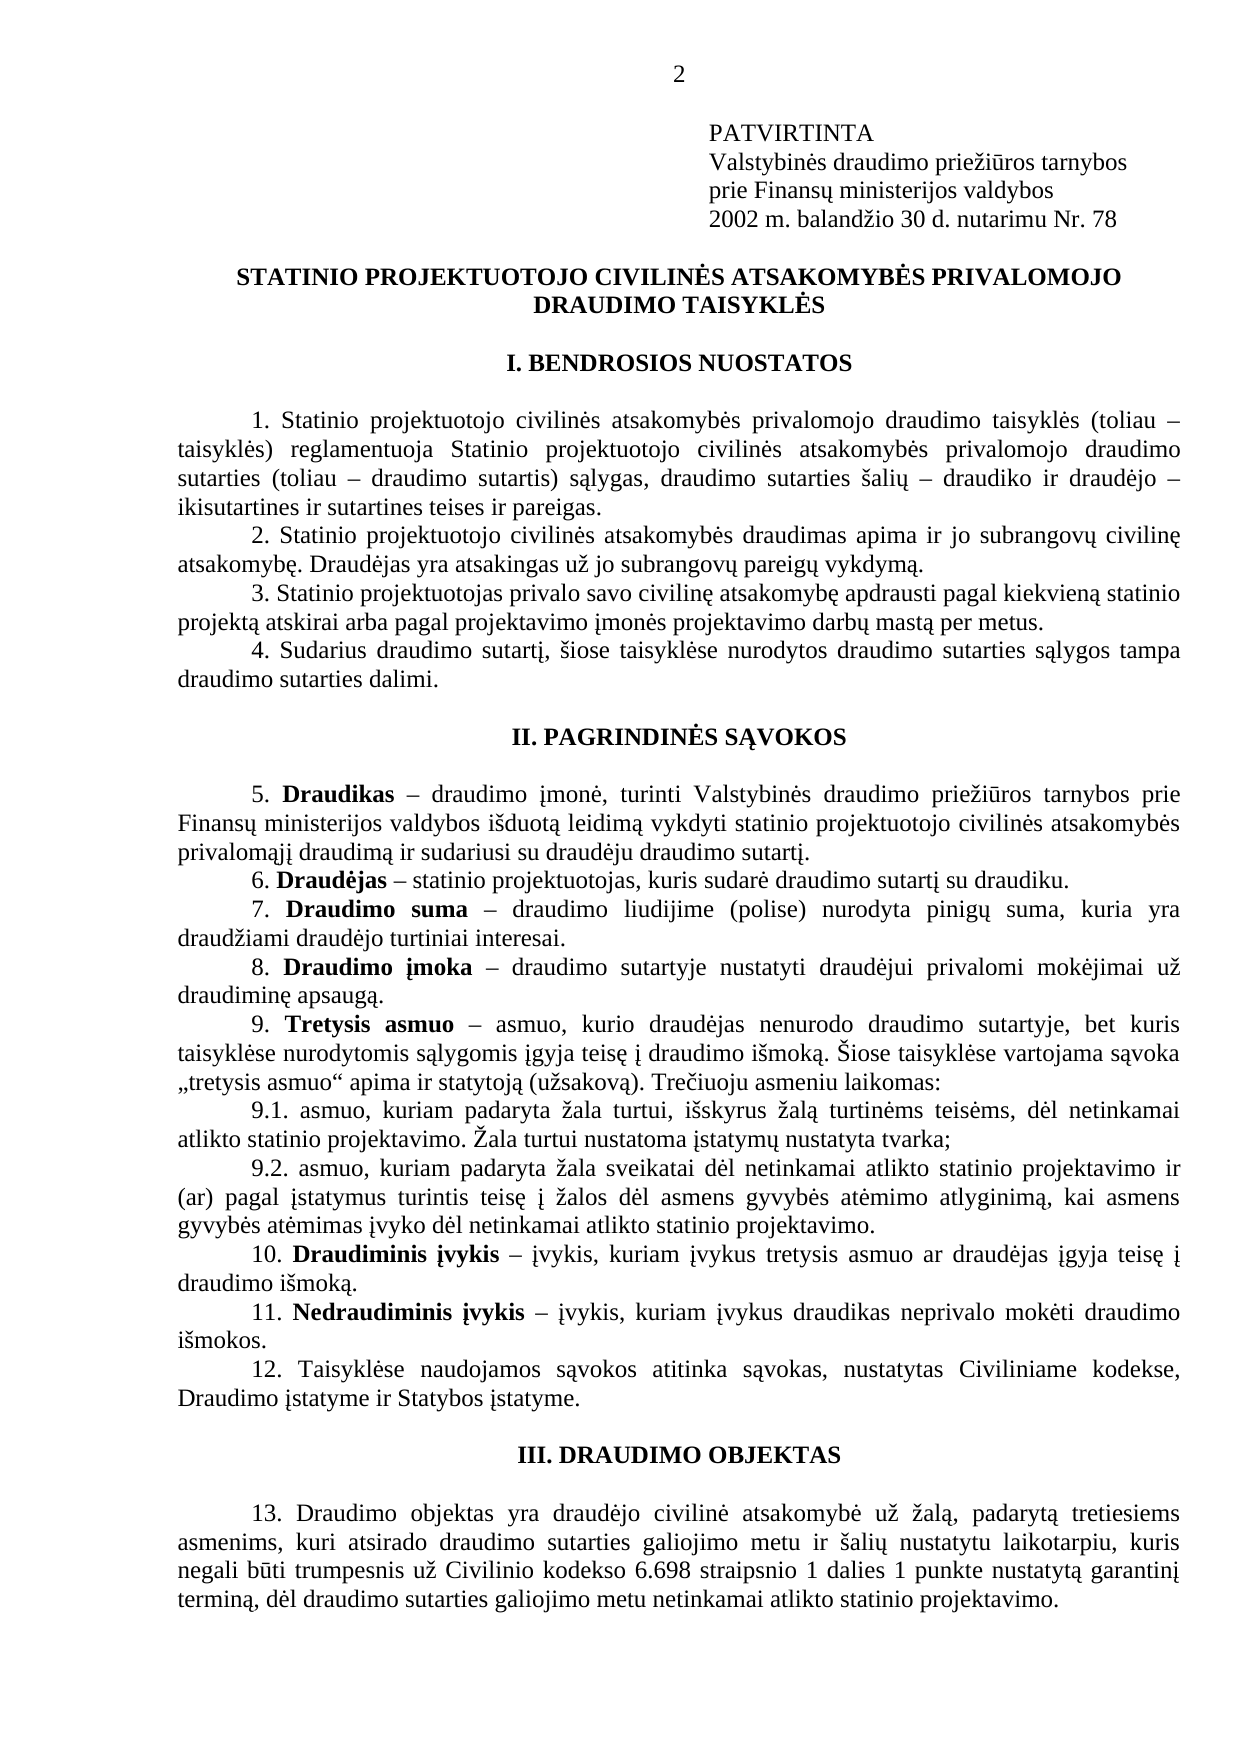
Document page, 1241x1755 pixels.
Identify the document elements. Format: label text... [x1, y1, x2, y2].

text 7. Draudimo suma – draudimo liudijime (polise) nurodyta pinigų suma, kuria yra draudžiami draudėjo turtiniai interesai. [177, 894, 1181, 952]
text III. Draudimo objektas [177, 1441, 1181, 1469]
text 13. Draudimo objektas yra draudėjo civilinė atsakomybė už žalą, padarytą tretiesiems asmenims, kuri atsirado draudimo sutarties galiojimo metu ir šalių nustatytu laikotarpiu, kuris negali būti trumpesnis už Civilinio kodekso 6.698 straipsnio 1 dalies 1 punkte nustatytą garantinį terminą, dėl draudimo sutarties galiojimo metu netinkamai atlikto statinio projektavimo. [177, 1498, 1181, 1613]
text 2. Statinio projektuotojo civilinės atsakomybės draudimas apima ir jo subrangovų civilinę atsakomybę. Draudėjas yra atsakingas už jo subrangovų pareigų vykdymą. [177, 521, 1181, 578]
text 3. Statinio projektuotojas privalo savo civilinę atsakomybę apdrausti pagal kiekvieną statinio projektą atskirai arba pagal projektavimo įmonės projektavimo darbų mastą per metus. [177, 578, 1181, 636]
text PATVIRTINTA [709, 118, 1181, 147]
text I. Bendrosios nuostatos [177, 348, 1181, 377]
text II. Pagrindinės sąvokos [177, 722, 1181, 751]
text 12. Taisyklėse naudojamos sąvokos atitinka sąvokas, nustatytas Civiliniame kodekse, Draudimo įstatyme ir Statybos įstatyme. [177, 1354, 1181, 1412]
text prie Finansų ministerijos valdybos [177, 176, 1181, 204]
text Valstybinės draudimo priežiūros tarnybos [177, 147, 1181, 176]
text 8. Draudimo įmoka – draudimo sutartyje nustatyti draudėjui privalomi mokėjimai už draudiminę apsaugą. [177, 952, 1181, 1009]
text 5. Draudikas – draudimo įmonė, turinti Valstybinės draudimo priežiūros tarnybos prie Finansų ministerijos valdybos išduotą leidimą vykdyti statinio projektuotojo civilinės atsakomybės privalomąjį draudimą ir sudariusi su draudėju draudimo sutartį. [177, 779, 1181, 866]
text STATINIO PROJEKTUOTOJO civilinės atsakomybės privalomojo draudimo taisyklės [177, 262, 1181, 319]
text 10. Draudiminis įvykis – įvykis, kuriam įvykus tretysis asmuo ar draudėjas įgyja teisę į draudimo išmoką. [177, 1239, 1181, 1297]
text 9. Tretysis asmuo – asmuo, kurio draudėjas nenurodo draudimo sutartyje, bet kuris taisyklėse nurodytomis sąlygomis įgyja teisę į draudimo išmoką. Šiose taisyklėse vartojama sąvoka „tretysis asmuo“ apima ir statytoją (užsakovą). Trečiuoju asmeniu laikomas: [177, 1009, 1181, 1096]
text 9.2. asmuo, kuriam padaryta žala sveikatai dėl netinkamai atlikto statinio projektavimo ir (ar) pagal įstatymus turintis teisę į žalos dėl asmens gyvybės atėmimo atlyginimą, kai asmens gyvybės atėmimas įvyko dėl netinkamai atlikto statinio projektavimo. [177, 1153, 1181, 1239]
text 2002 m. balandžio 30 d. nutarimu Nr. 78 [177, 204, 1181, 233]
text 4. Sudarius draudimo sutartį, šiose taisyklėse nurodytos draudimo sutarties sąlygos tampa draudimo sutarties dalimi. [177, 636, 1181, 693]
text 11. Nedraudiminis įvykis – įvykis, kuriam įvykus draudikas neprivalo mokėti draudimo išmokos. [177, 1297, 1181, 1354]
text 6. Draudėjas – statinio projektuotojas, kuris sudarė draudimo sutartį su draudiku. [177, 866, 1181, 894]
text 9.1. asmuo, kuriam padaryta žala turtui, išskyrus žalą turtinėms teisėms, dėl netinkamai atlikto statinio projektavimo. Žala turtui nustatoma įstatymų nustatyta tvarka; [177, 1096, 1181, 1153]
text 1. Statinio projektuotojo civilinės atsakomybės privalomojo draudimo taisyklės (toliau – taisyklės) reglamentuoja Statinio projektuotojo civilinės atsakomybės privalomojo draudimo sutarties (toliau – draudimo sutartis) sąlygas, draudimo sutarties šalių – draudiko ir draudėjo – ikisutartines ir sutartines teises ir pareigas. [177, 406, 1181, 521]
